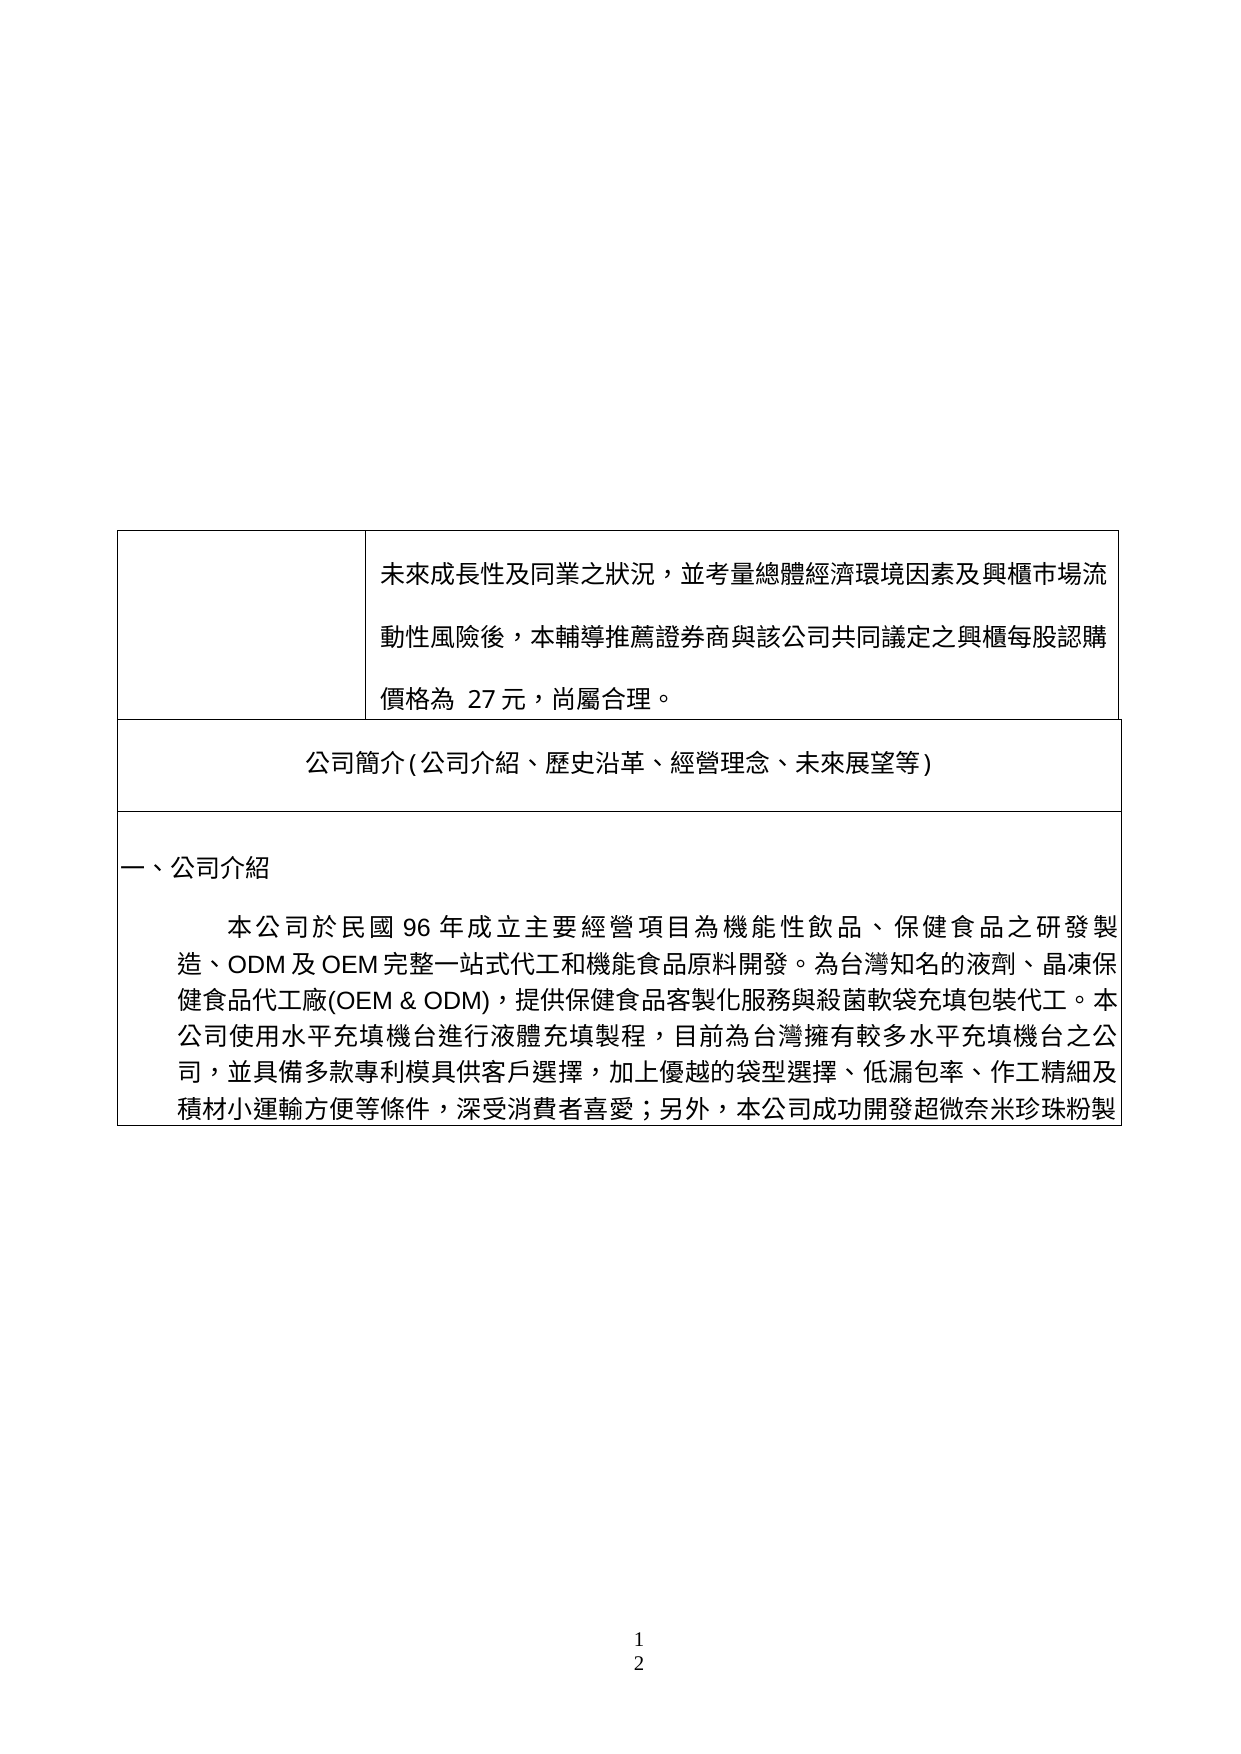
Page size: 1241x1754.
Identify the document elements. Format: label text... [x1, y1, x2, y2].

table_cell 一、公司介紹 本公司於民國96年成立主要經營項目為機能性飲品、保健食品之研發製造、ODM及OEM完整一站式代工和機能食品原料開發。為台灣知名的液劑、晶凍保健食品代工廠(OEM & ODM)，提供保健食品客製化服務與殺菌軟袋充填包裝代工。本公司使用水平充填機台進行液體充填製程，目前為台灣擁有較多水平充填機台之公司，並具備多款專利模具供客戶選擇，加上優越的袋型選擇、低漏包率、作工精細及積材小運輸方便等條件，深受消費者喜愛；另外，本公司成功開發超微奈米珍珠粉製 [118, 812, 1121, 1125]
table_cell [118, 531, 365, 719]
table_cell 未來成長性及同業之狀況，並考量總體經濟環境因素及興櫃巿場流動性風險後，本輔導推薦證券商與該公司共同議定之興櫃每股認購價格為 27元，尚屬合理。 [366, 531, 1118, 719]
table_cell 公司簡介(公司介紹、歷史沿革、經營理念、未來展望等) [118, 720, 1121, 811]
